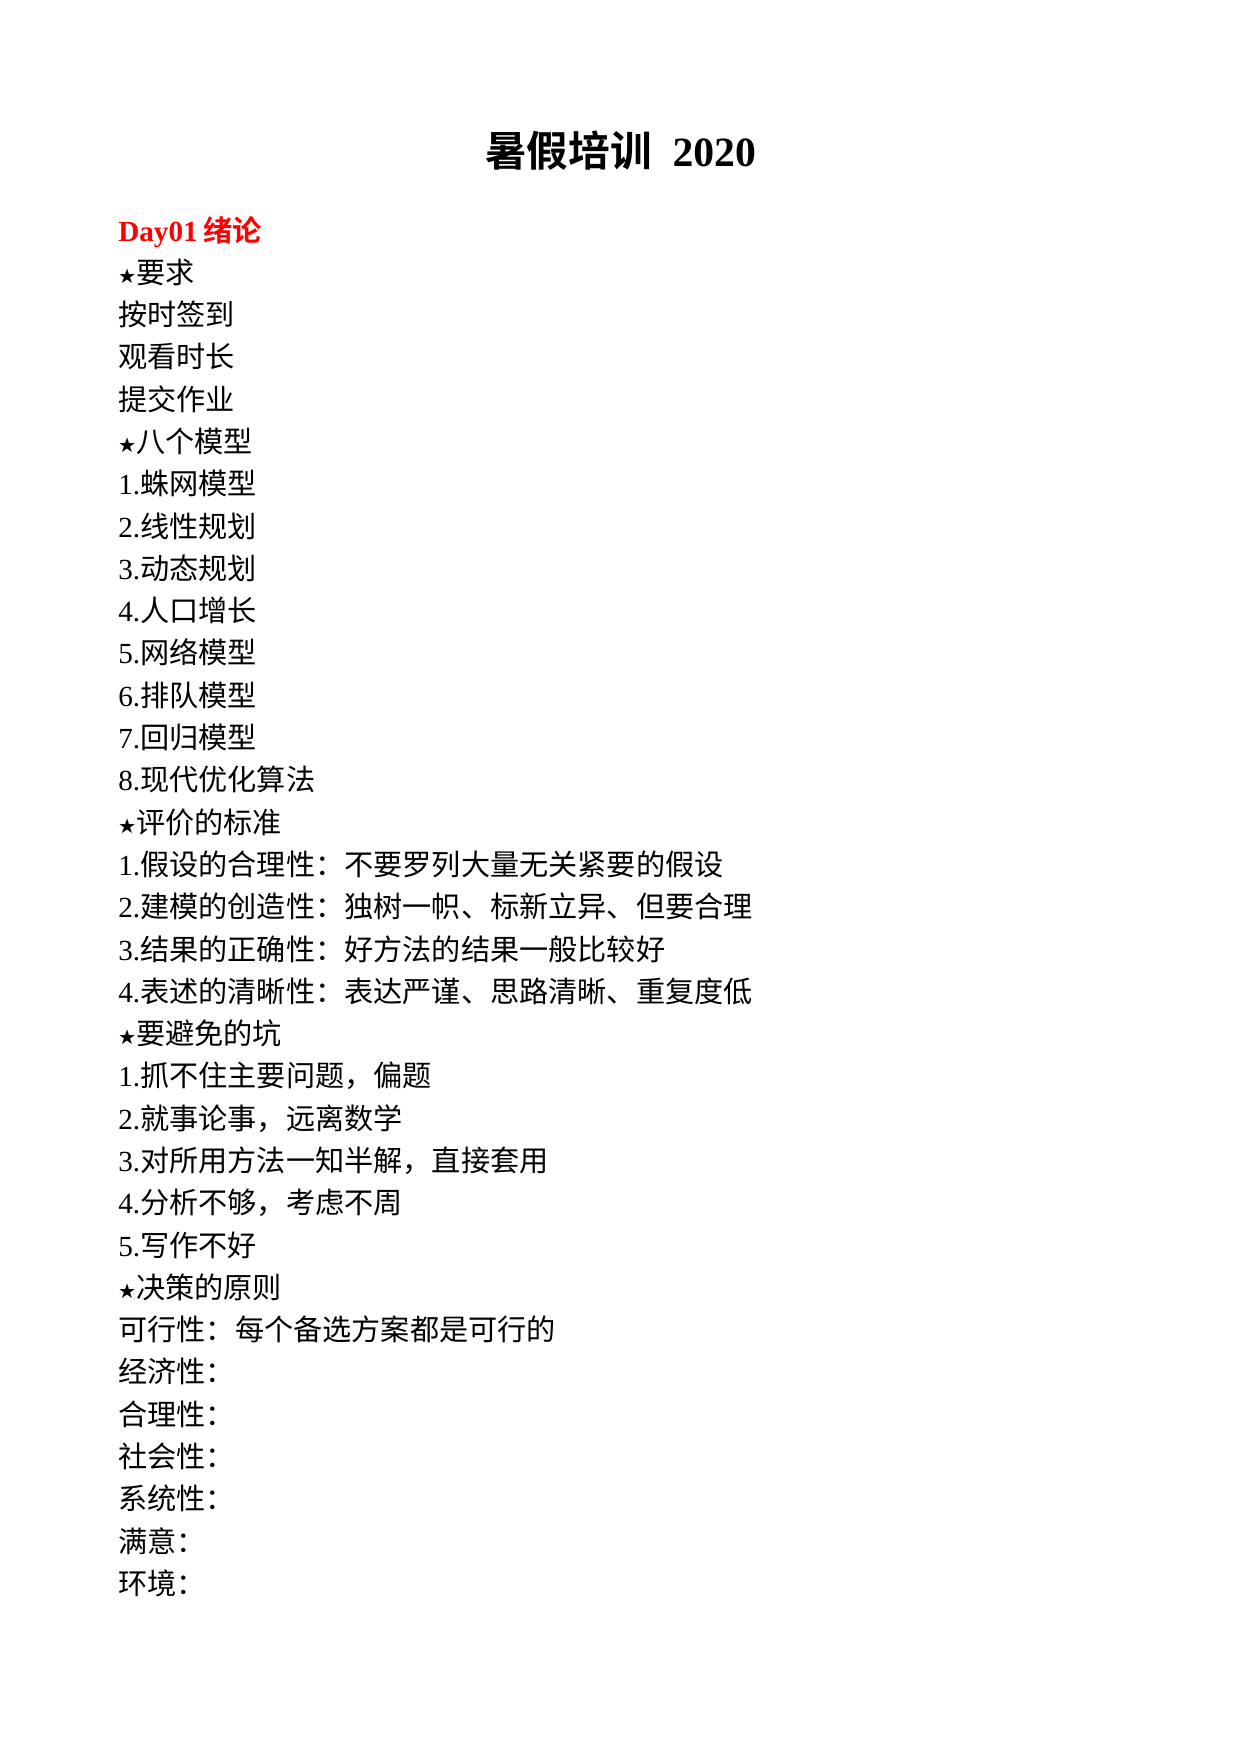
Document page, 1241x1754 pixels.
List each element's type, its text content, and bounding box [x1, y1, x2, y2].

text ★要求 按时签到 观看时长 提交作业 ★八个模型 1.蛛网模型 2.线性规划 3.动态规划 4.人口增长 5.网络模型 6.排队模型 7.回归模型 8.现代优化算法 ★评价的标准 1.假设的合理性：不要罗列大量无关紧要的假设 2.建模的创造性：独树一帜、标新立异、但要合理 3.结果的正确性：好方法的结果一般比较好 4.表述的清晰性：表达严谨、思路清晰、重复度低 ★要避免的坑 1.抓不住主要问题，偏题 2.就事论事，远离数学 3.对所用方法一知半解，直接套用 4.分析不够，考虑不周 5.写作不好 ★决策的原则 可行性：每个备选方案都是可行的 经济性： 合理性： 社会性： 系统性： 满意： 环境： [118, 249, 1122, 1603]
text 暑假培训 2020 [118, 118, 1122, 178]
text Day01绪论 [118, 207, 1122, 249]
